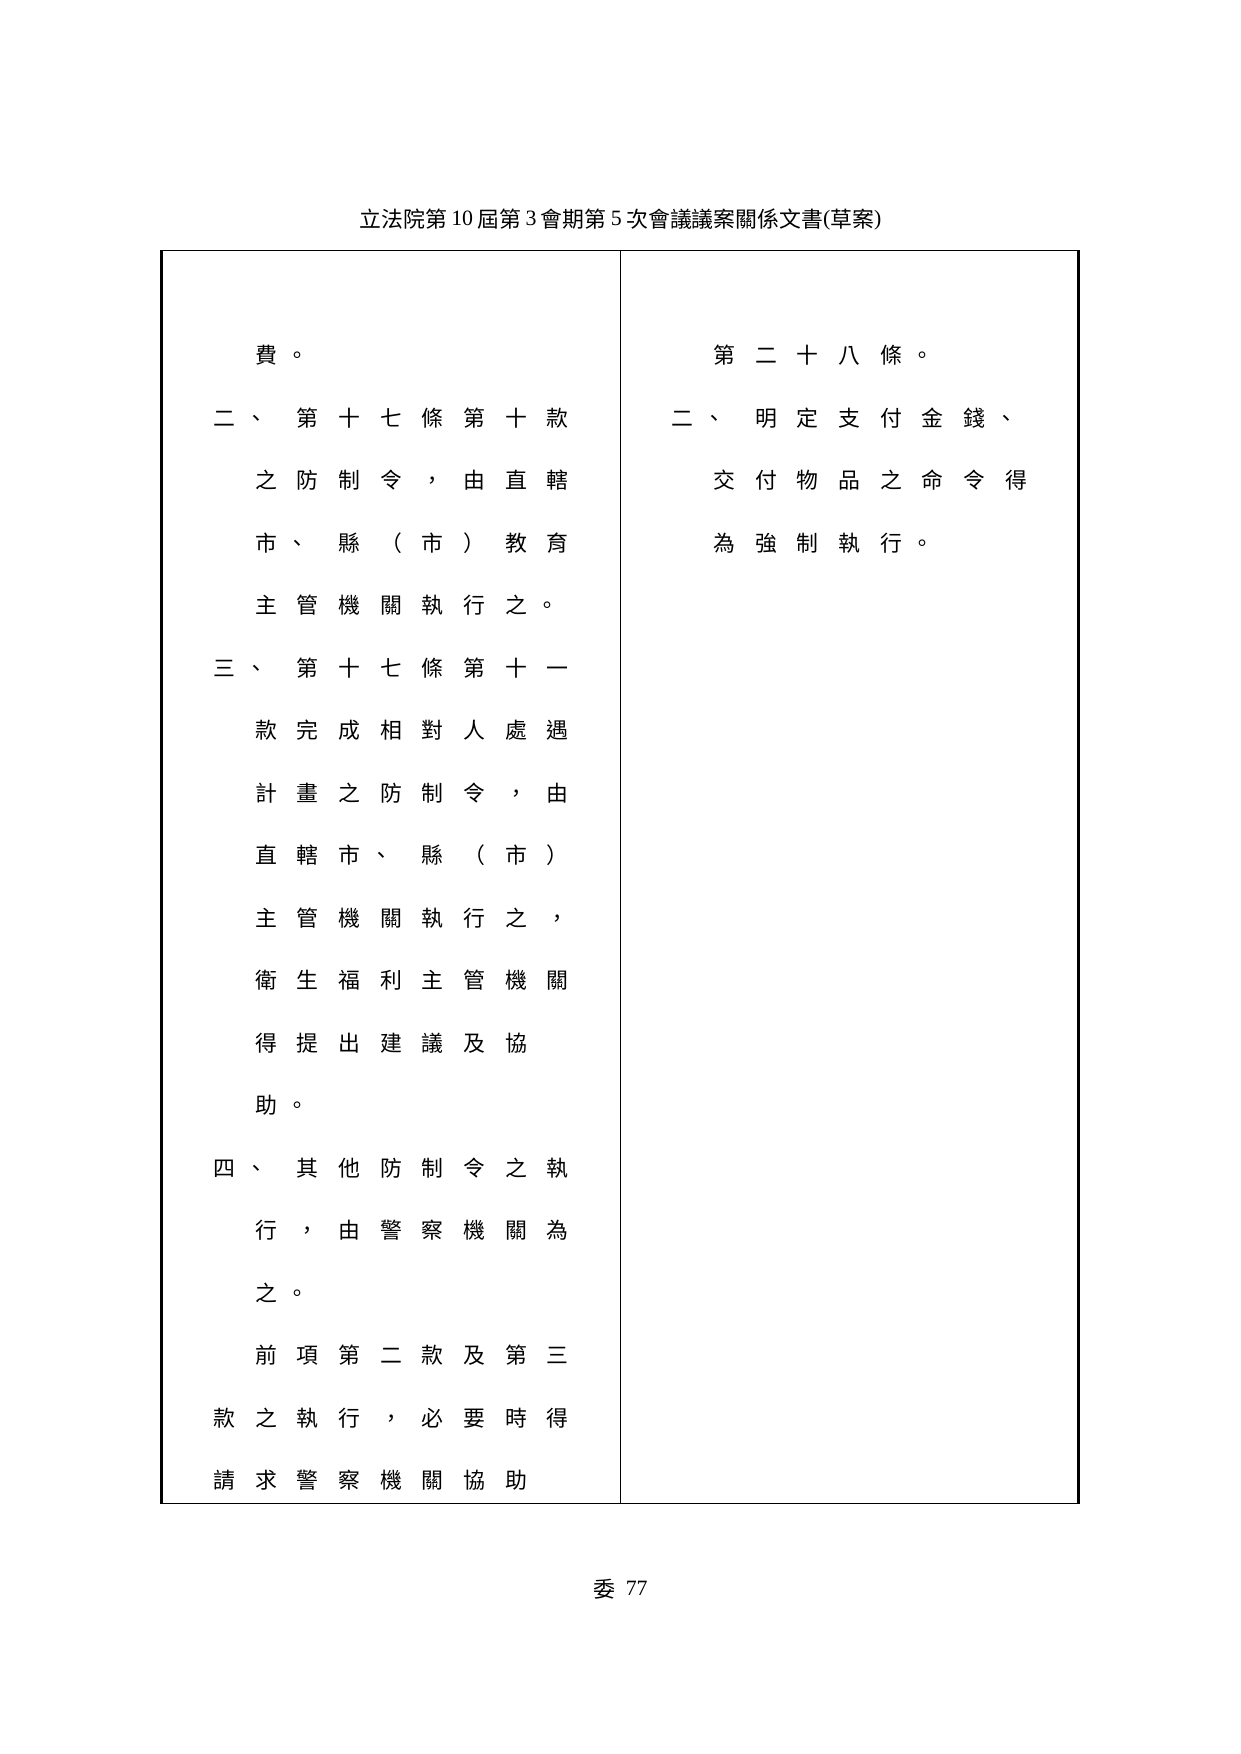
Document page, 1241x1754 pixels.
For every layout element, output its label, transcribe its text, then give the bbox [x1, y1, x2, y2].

table_cell 第二十條 （防制令執行） 防制令核發後，當事人及相關機關應確實遵守，並依下列規定辦理： 一、第十七條第六款至第九款得為強制執行名義，由被害人依強制執行法聲請法院強制執行，並暫免徵收執行費。 二、第十七條第十款之防制令，由直轄市、縣（市）教育主管機關執行之。 三、第十七條第十一款完成相對人處遇計畫之防制令，由直轄市、縣（市）主管機關執行之，衛生福利主管機關得提出建議及協助。 四、其他防制令之執行，由警察機關為之。 前項第二款及第三款之執行，必要時得請求警察機關協助之。 防制令之執行準用家庭暴力防治法第二十七條及第二十八條。 [163, 251, 620, 1503]
table_cell 第二十八條。 二、明定支付金錢、交付物品之命令得為強制執行。 [621, 251, 1077, 1503]
